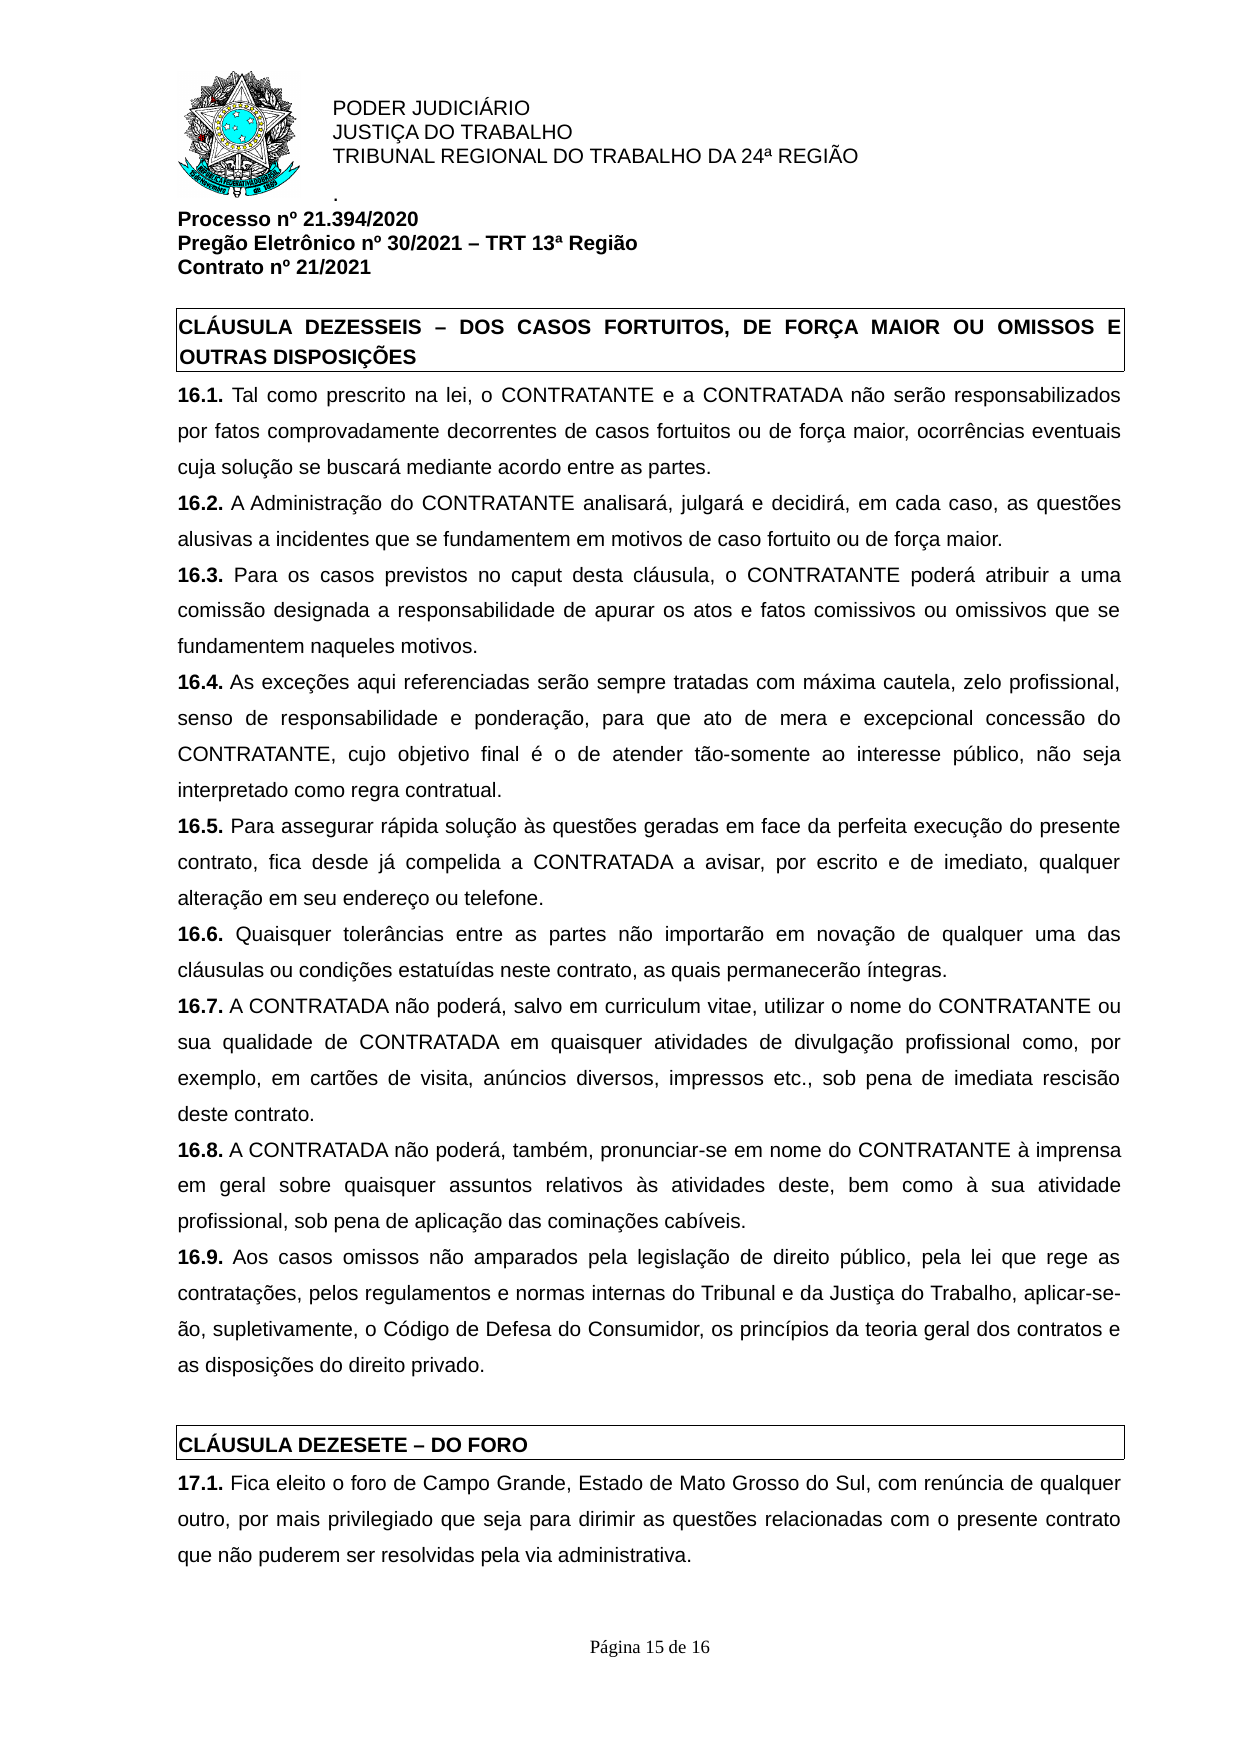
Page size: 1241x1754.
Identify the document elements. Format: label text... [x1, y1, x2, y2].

text 16.9. Aos casos omissos não amparados pela legislação de direito público, pela lei que rege as contratações, pelos regulamentos e normas internas do Tribunal e da Justiça do Trabalho, aplicar-se-ão, supletivamente, o Código de Defesa do Consumidor, os princípios da teoria geral dos contratos e as disposições do direito privado. [177, 1245, 1122, 1377]
text CLÁUSULA DEZESETE – DO FORO [177, 1426, 1124, 1459]
text 16.7. A CONTRATADA não poderá, salvo em curriculum vitae, utilizar o nome do CONTRATANTE ou sua qualidade de CONTRATADA em quaisquer atividades de divulgação profissional como, por exemplo, em cartões de visita, anúncios diversos, impressos etc., sob pena de imediata rescisão deste contrato. [177, 994, 1122, 1125]
text 16.5. Para assegurar rápida solução às questões geradas em face da perfeita execução do presente contrato, fica desde já compelida a CONTRATADA a avisar, por escrito e de imediato, qualquer alteração em seu endereço ou telefone. [177, 814, 1122, 910]
text 16.3. Para os casos previstos no caput desta cláusula, o CONTRATANTE poderá atribuir a uma comissão designada a responsabilidade de apurar os atos e fatos comissivos ou omissivos que se fundamentem naqueles motivos. [177, 562, 1122, 658]
text 16.2. A Administração do CONTRATANTE analisará, julgará e decidirá, em cada caso, as questões alusivas a incidentes que se fundamentem em motivos de caso fortuito ou de força maior. [177, 491, 1122, 550]
text CLÁUSULA DEZESSEIS – DOS CASOS FORTUITOS, DE FORÇA MAIOR OU OMISSOS E OUTRAS DISPOSIÇÕES [177, 309, 1124, 371]
text 16.6. Quaisquer tolerâncias entre as partes não importarão em novação de qualquer uma das cláusulas ou condições estatuídas neste contrato, as quais permanecerão íntegras. [177, 922, 1122, 982]
text 16.8. A CONTRATADA não poderá, também, pronunciar-se em nome do CONTRATANTE à imprensa em geral sobre quaisquer assuntos relativos às atividades deste, bem como à sua atividade profissional, sob pena de aplicação das cominações cabíveis. [177, 1137, 1122, 1233]
text 16.1. Tal como prescrito na lei, o CONTRATANTE e a CONTRATADA não serão responsabilizados por fatos comprovadamente decorrentes de casos fortuitos ou de força maior, ocorrências eventuais cuja solução se buscará mediante acordo entre as partes. [177, 383, 1122, 478]
picture [177, 71, 302, 198]
text 17.1. Fica eleito o foro de Campo Grande, Estado de Mato Grosso do Sul, com renúncia de qualquer outro, por mais privilegiado que seja para dirimir as questões relacionadas com o presente contrato que não puderem ser resolvidas pela via administrativa. [177, 1471, 1122, 1567]
text 16.4. As exceções aqui referenciadas serão sempre tratadas com máxima cautela, zelo profissional, senso de responsabilidade e ponderação, para que ato de mera e excepcional concessão do CONTRATANTE, cujo objetivo final é o de atender tão-somente ao interesse público, não seja interpretado como regra contratual. [177, 670, 1122, 802]
